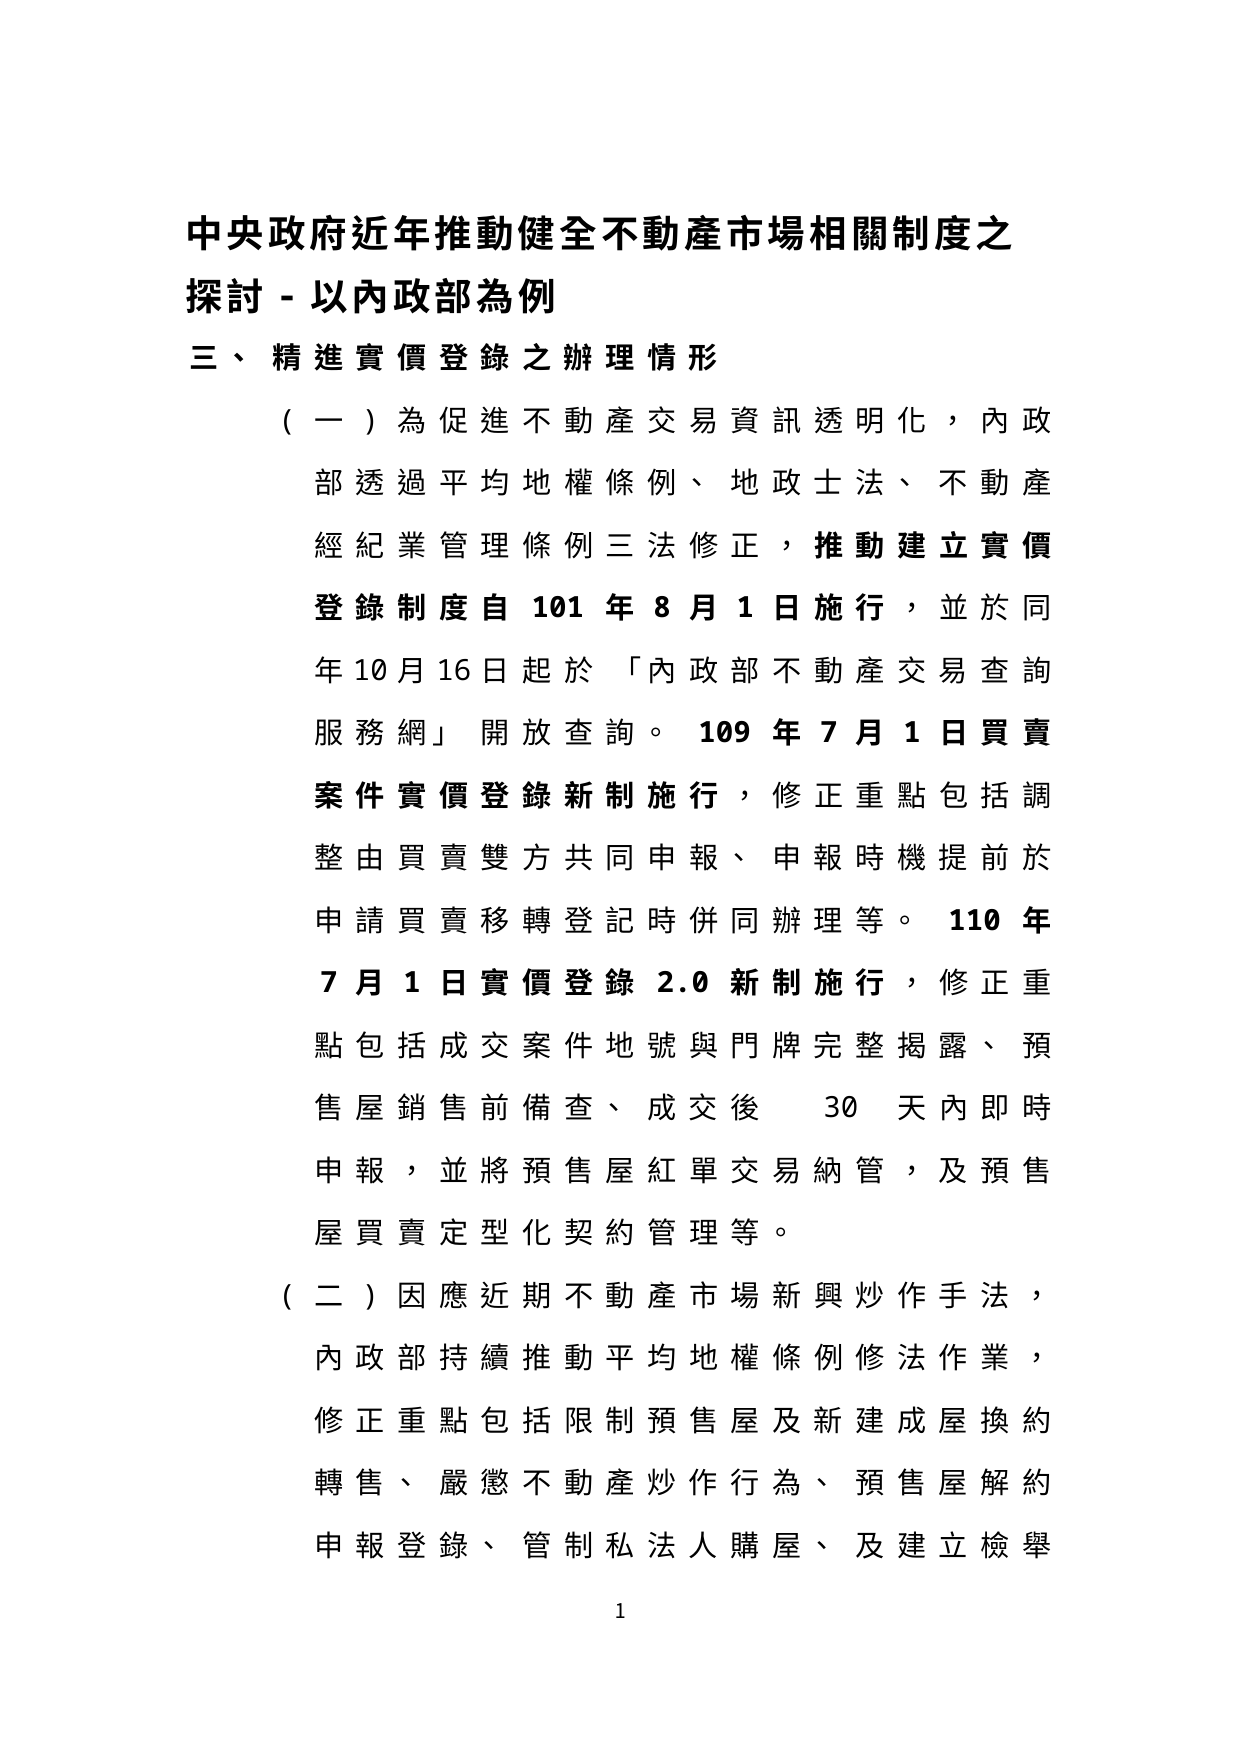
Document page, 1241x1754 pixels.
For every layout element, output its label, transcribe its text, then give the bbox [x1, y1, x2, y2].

text (二)因應近期不動產市場新興炒作手法，內政部持續推動平均地權條例修法作業，修正重點包括限制預售屋及新建成屋換約轉售、嚴懲不動產炒作行為、預售屋解約申報登錄、管制私法人購屋、及建立檢舉 [242, 1252, 1058, 1564]
text (一)為促進不動產交易資訊透明化，內政部透過平均地權條例、地政士法、不動產經紀業管理條例三法修正，推動建立實價登錄制度自101年8月1日施行，並於同年10月16日起於「內政部不動產交易查詢服務網」開放查詢。109年7月1日買賣案件實價登錄新制施行，修正重點包括調整由買賣雙方共同申報、申報時機提前於申請買賣移轉登記時併同辦理等。110年7月1日實價登錄2.0新制施行，修正重點包括成交案件地號與門牌完整揭露、預售屋銷售前備查、成交後 30 天內即時申報，並將預售屋紅單交易納管，及預售屋買賣定型化契約管理等。 [242, 377, 1058, 1252]
text 中央政府近年推動健全不動產市場相關制度之探討-以內政部為例 [183, 189, 1028, 314]
text 三、精進實價登錄之辦理情形 [183, 314, 1058, 377]
